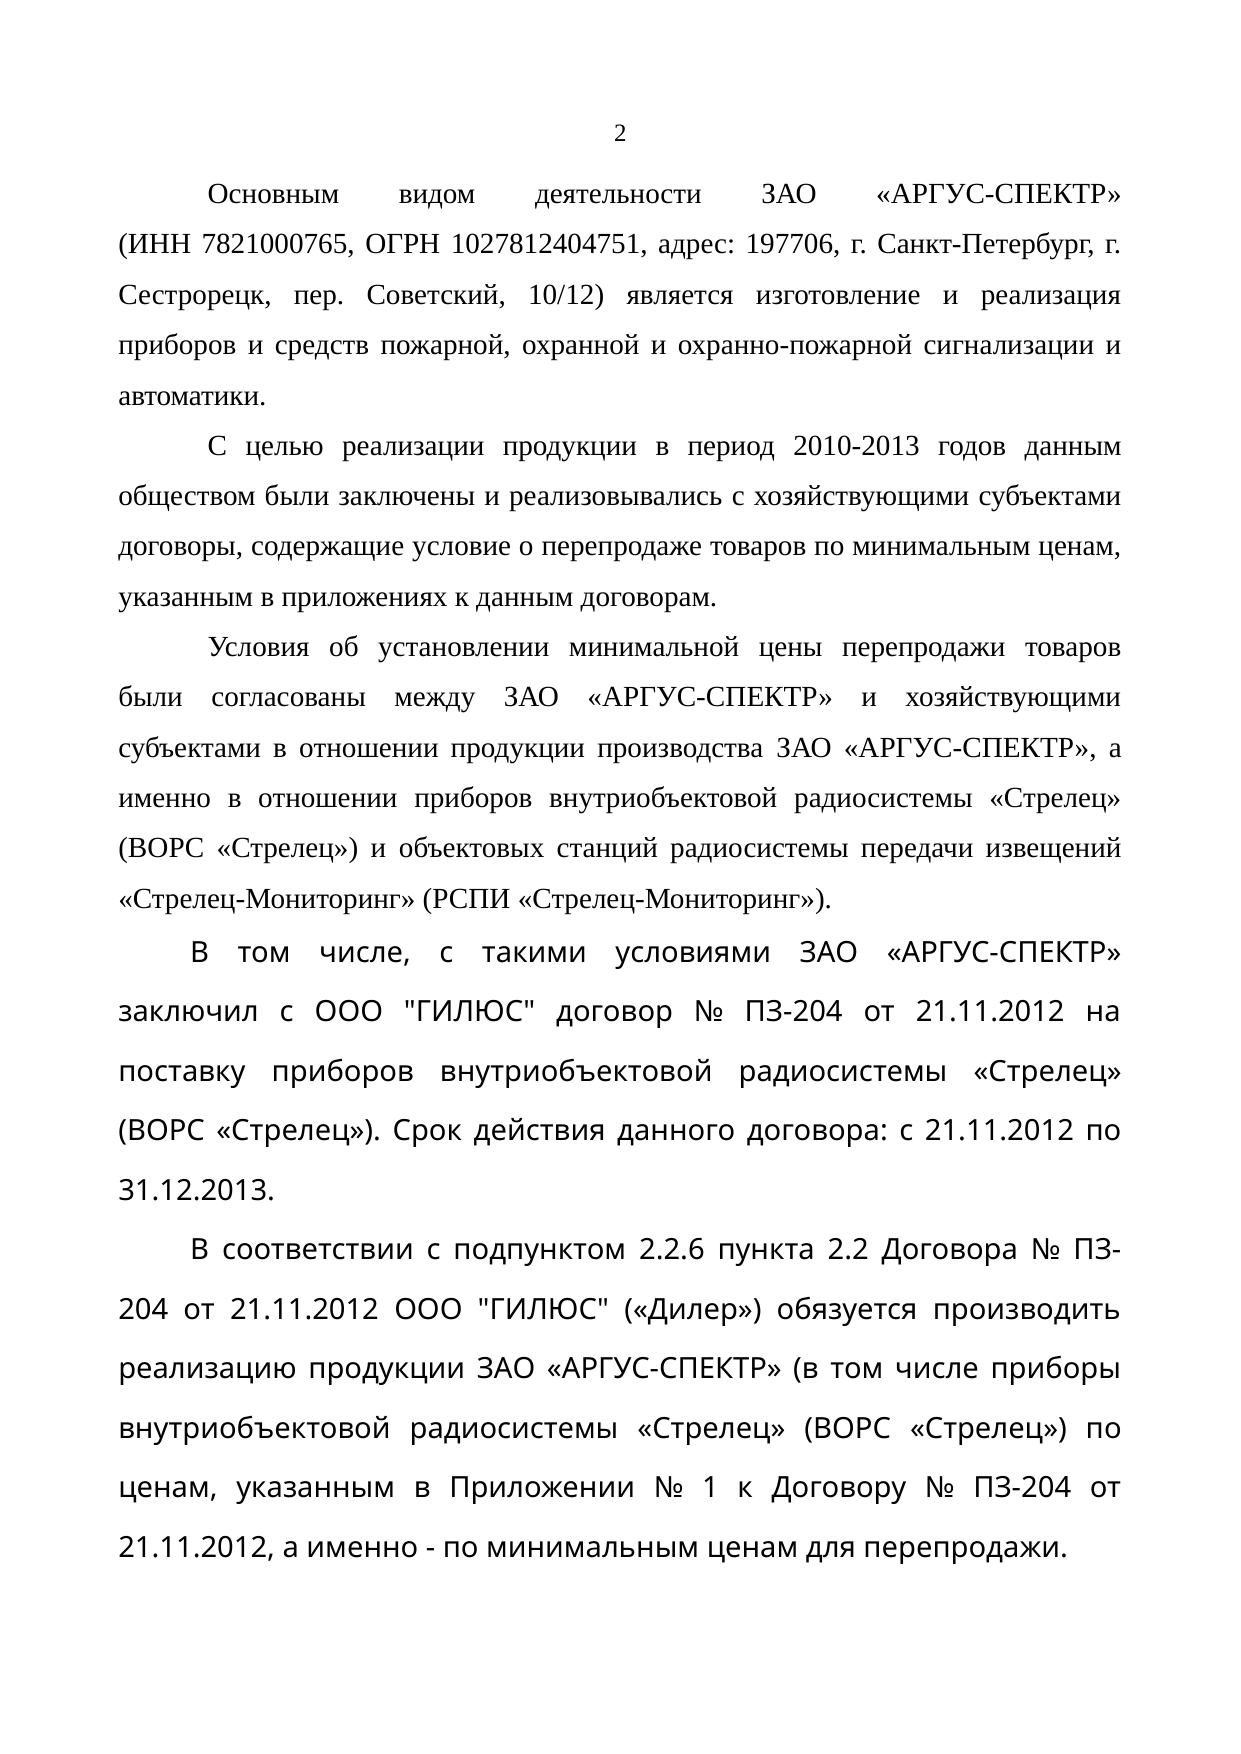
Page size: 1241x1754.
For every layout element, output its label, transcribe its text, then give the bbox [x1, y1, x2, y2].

text Условия об установлении минимальной цены перепродажи товаров были согласованы между ЗАО «АРГУС-СПЕКТР» и хозяйствующими субъектами в отношении продукции производства ЗАО «АРГУС-СПЕКТР», а именно в отношении приборов внутриобъектовой радиосистемы «Стрелец» (ВОРС «Стрелец») и объектовых станций радиосистемы передачи извещений «Стрелец-Мониторинг» (РСПИ «Стрелец-Мониторинг»). [118, 629, 1122, 914]
text В том числе, с такими условиями ЗАО «АРГУС-СПЕКТР» заключил с ООО "ГИЛЮС" договор № ПЗ-204 от 21.11.2012 на поставку приборов внутриобъектовой радиосистемы «Стрелец» (ВОРС «Стрелец»). Срок действия данного договора: с 21.11.2012 по 31.12.2013. [118, 931, 1122, 1209]
text С целью реализации продукции в период 2010-2013 годов данным обществом были заключены и реализовывались с хозяйствующими субъектами договоры, содержащие условие о перепродаже товаров по минимальным ценам, указанным в приложениях к данным договорам. [118, 428, 1122, 612]
text В соответствии с подпунктом 2.2.6 пункта 2.2 Договора № ПЗ-204 от 21.11.2012 ООО "ГИЛЮС" («Дилер») обязуется производить реализацию продукции ЗАО «АРГУС-СПЕКТР» (в том числе приборы внутриобъектовой радиосистемы «Стрелец» (ВОРС «Стрелец») по ценам, указанным в Приложении № 1 к Договору № ПЗ-204 от 21.11.2012, а именно - по минимальным ценам для перепродажи. [118, 1228, 1122, 1566]
text Основным видом деятельности ЗАО «АРГУС-СПЕКТР» (ИНН 7821000765, ОГРН 1027812404751, адрес: 197706, г. Санкт-Петербург, г. Сестрорецк, пер. Советский, 10/12) является изготовление и реализация приборов и средств пожарной, охранной и охранно-пожарной сигнализации и автоматики. [118, 176, 1122, 411]
